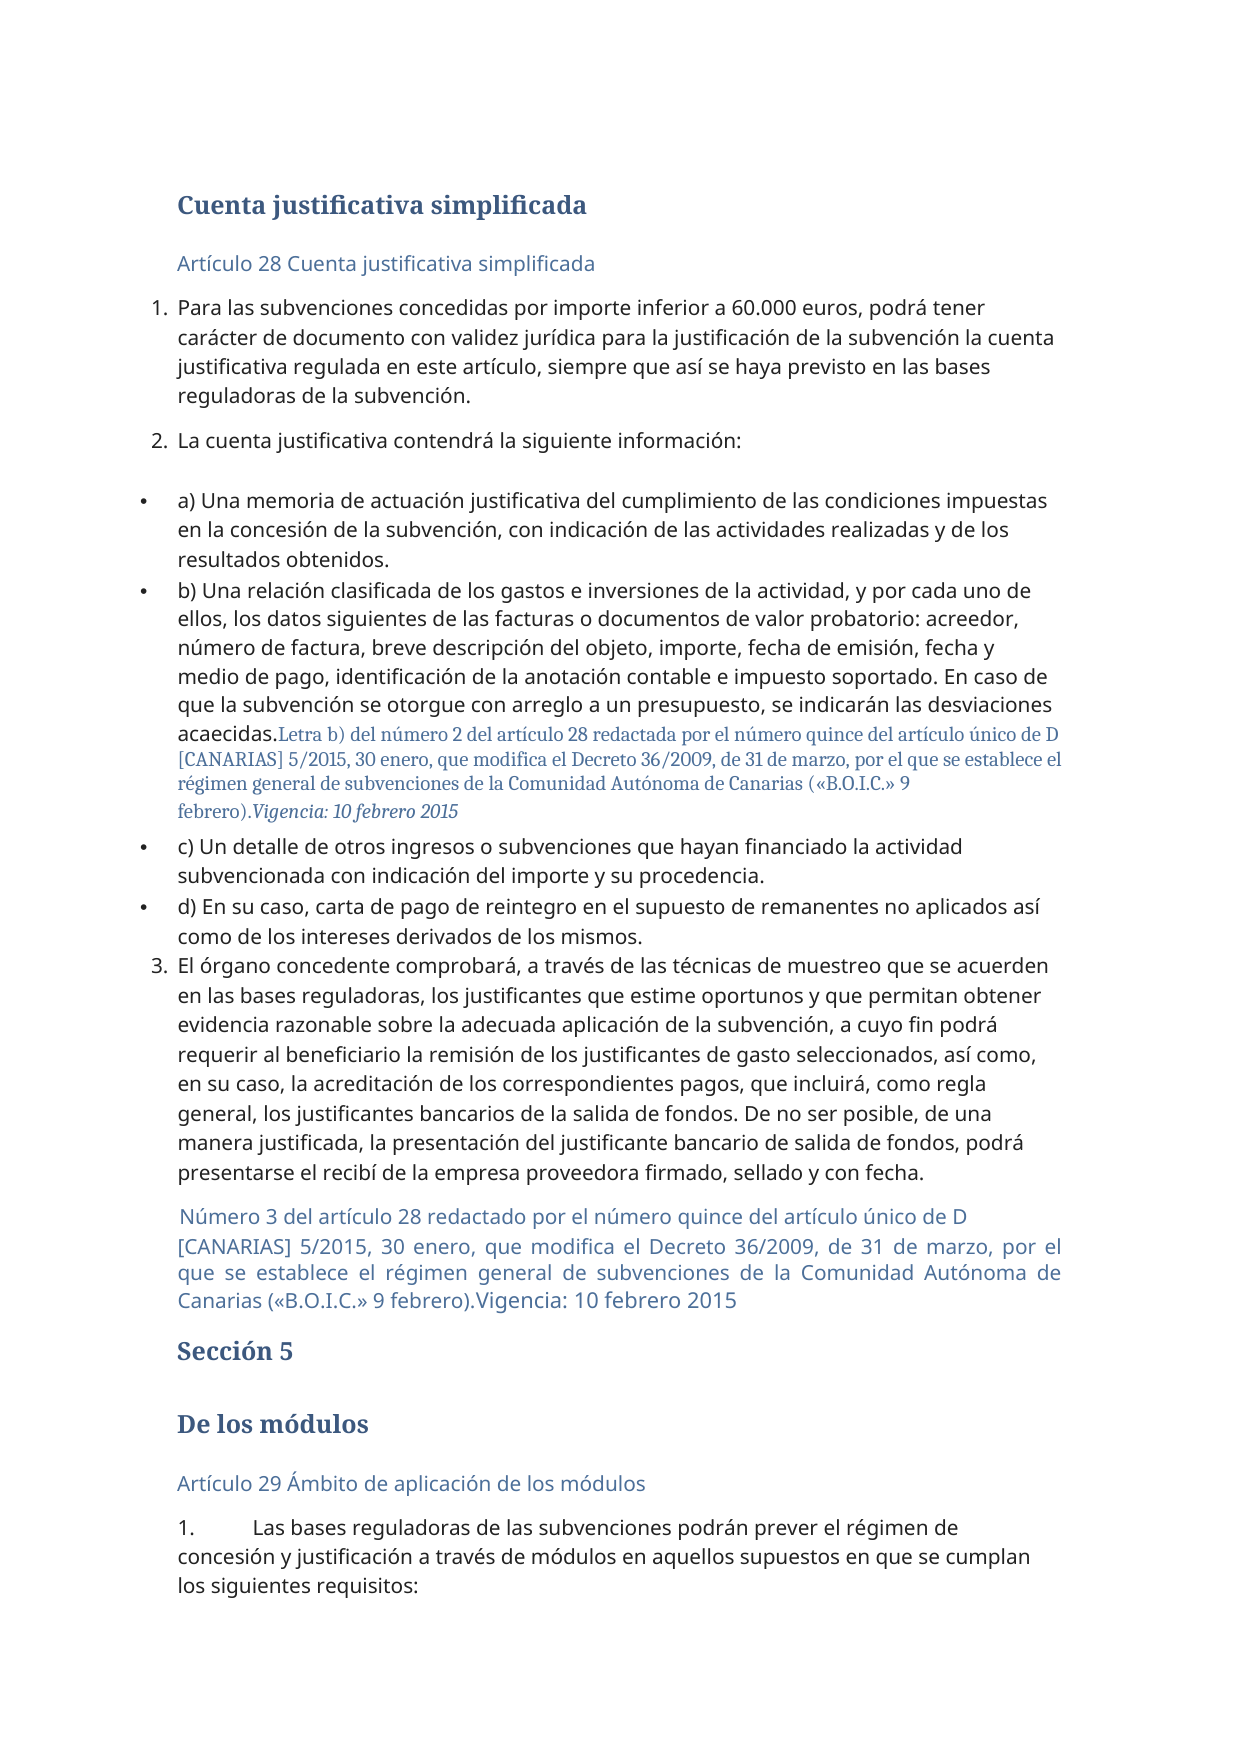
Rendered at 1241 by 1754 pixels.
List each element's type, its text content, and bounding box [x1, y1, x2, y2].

list La cuenta justificativa contendrá la siguiente información: [151, 426, 1062, 455]
subtitle De los módulos [177, 1407, 1063, 1441]
list El órgano concedente comprobará, a través de las técnicas de muestreo que se acuerden en las bases reguladoras, los justificantes que estime oportunos y que permitan obtener evidencia razonable sobre la adecuada aplicación de la subvención, a cuyo fin podrá requerir al beneficiario la remisión de los justificantes de gasto seleccionados, así como, en su caso, la acreditación de los correspondientes pagos, que incluirá, como regla general, los justificantes bancarios de la salida de fondos. De no ser posible, de una manera justificada, la presentación del justificante bancario de salida de fondos, podrá presentarse el recibí de la empresa proveedora firmado, sellado y con fecha. [151, 951, 1062, 1186]
text Artículo 29 Ámbito de aplicación de los módulos [177, 1469, 1063, 1497]
subtitle Cuenta justificativa simplificada [177, 187, 1063, 222]
list d) En su caso, carta de pago de reintegro en el supuesto de remanentes no aplicados así como de los intereses derivados de los mismos. [140, 892, 1062, 950]
list c) Un detalle de otros ingresos o subvenciones que hayan financiado la actividad subvencionada con indicación del importe y su procedencia. [140, 832, 1062, 890]
list a) Una memoria de actuación justificativa del cumplimiento de las condiciones impuestas en la concesión de la subvención, con indicación de las actividades realizadas y de los resultados obtenidos. [140, 486, 1062, 573]
text Número 3 del artículo 28 redactado por el número quince del artículo único de D [177, 1202, 1063, 1231]
list Para las subvenciones concedidas por importe inferior a 60.000 euros, podrá tener carácter de documento con validez jurídica para la justificación de la subvención la cuenta justificativa regulada en este artículo, siempre que así se haya previsto en las bases reguladoras de la subvención. [151, 293, 1062, 410]
list Las bases reguladoras de las subvenciones podrán prever el régimen de concesión y justificación a través de módulos en aquellos supuestos en que se cumplan los siguientes requisitos: [177, 1513, 1062, 1600]
list b) Una relación clasificada de los gastos e inversiones de la actividad, y por cada uno de ellos, los datos siguientes de las facturas o documentos de valor probatorio: acreedor, número de factura, breve descripción del objeto, importe, fecha de emisión, fecha y medio de pago, identificación de la anotación contable e impuesto soportado. En caso de que la subvención se otorgue con arreglo a un presupuesto, se indicarán las desviaciones acaecidas.Letra b) del número 2 del artículo 28 redactada por el número quince del artículo único de D [CANARIAS] 5/2015, 30 enero, que modifica el Decreto 36/2009, de 31 de marzo, por el que se establece el régimen general de subvenciones de la Comunidad Autónoma de Canarias («B.O.I.C.» 9 febrero).Vigencia: 10 febrero 2015 [140, 576, 1062, 824]
text Artículo 28 Cuenta justificativa simplificada [177, 249, 1063, 278]
text Sección 5 [177, 1334, 1063, 1368]
text [CANARIAS] 5/2015, 30 enero, que modifica el Decreto 36/2009, de 31 de marzo, por el que se establece el régimen general de subvenciones de la Comunidad Autónoma de Canarias («B.O.I.C.» 9 febrero).Vigencia: 10 febrero 2015 [177, 1233, 1063, 1315]
